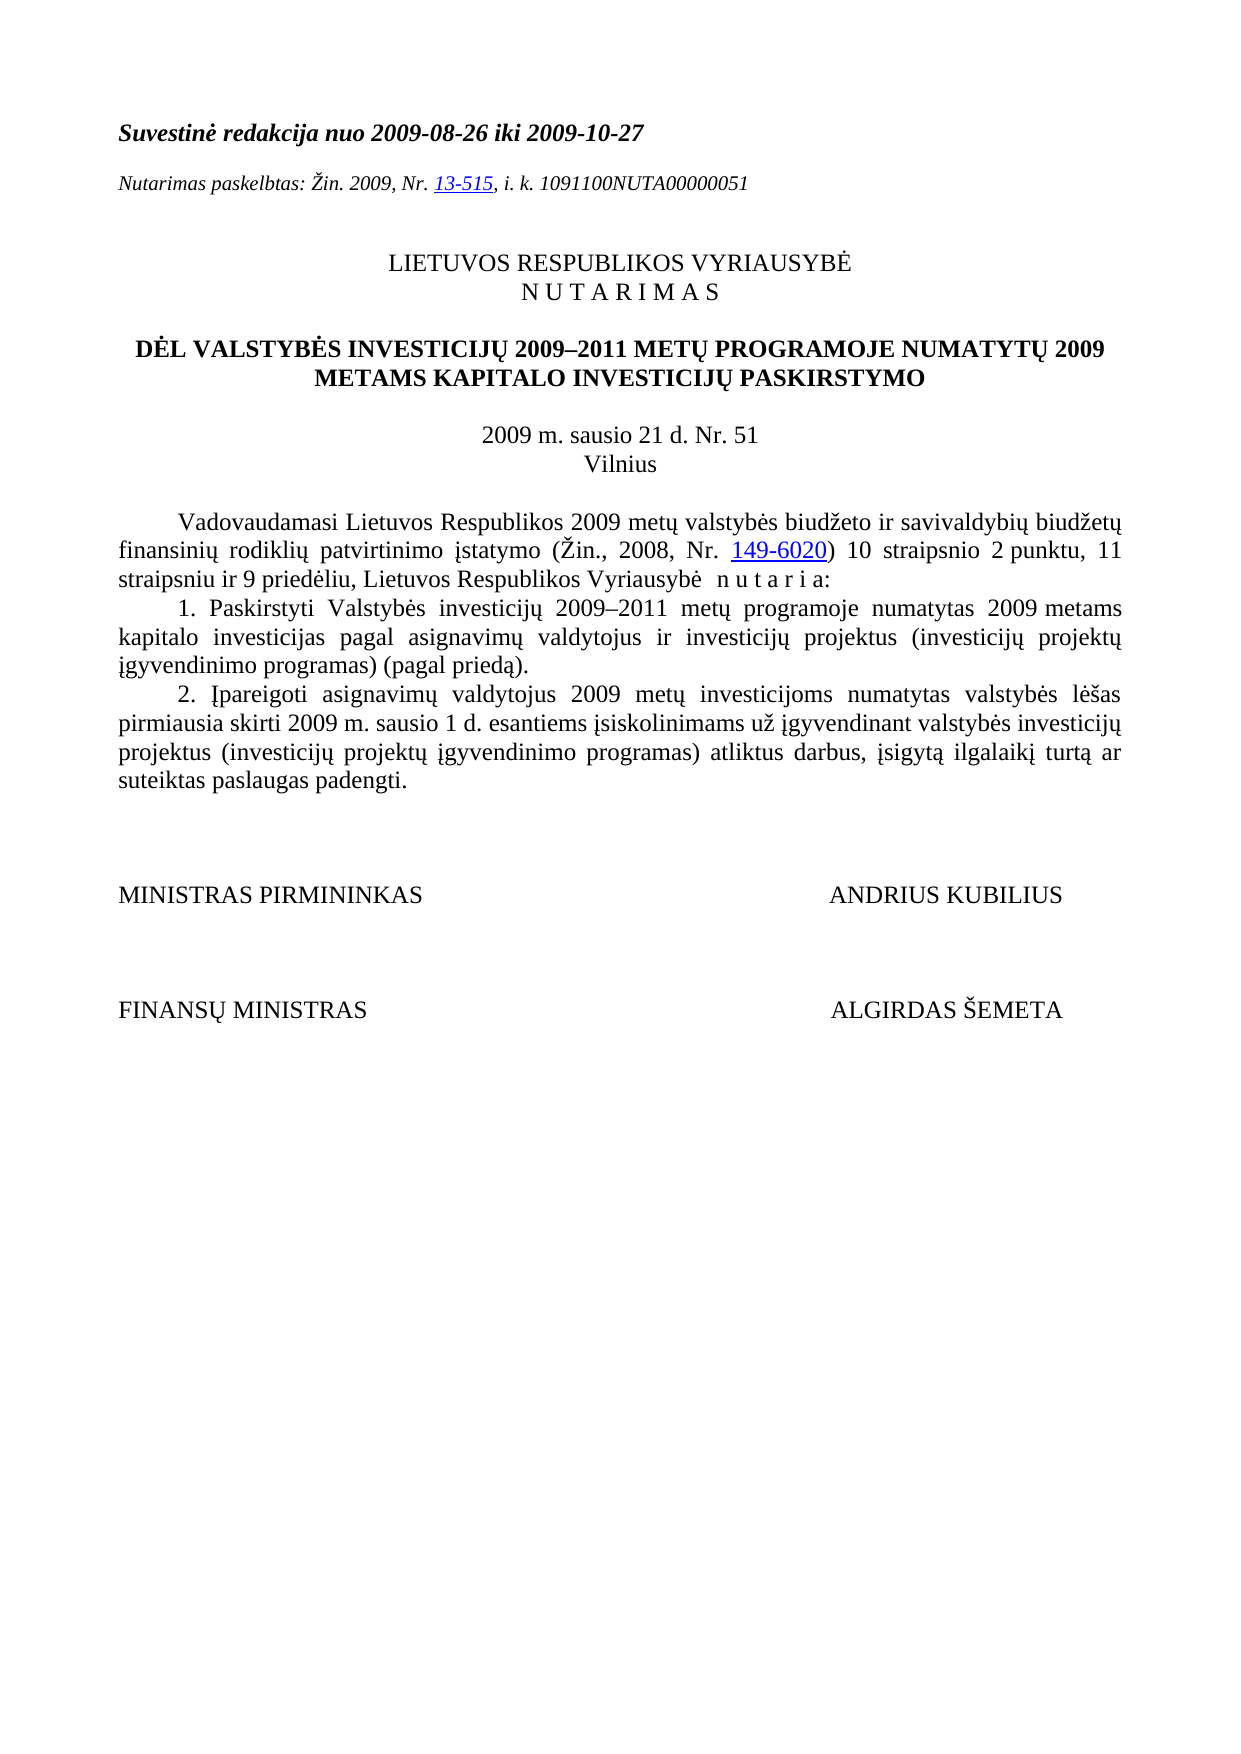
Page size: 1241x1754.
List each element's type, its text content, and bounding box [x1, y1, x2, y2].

text FINANSŲ MINISTRAS ALGIRDAS ŠEMETA [118, 995, 1122, 1024]
text NUTARIMAS [118, 277, 1122, 305]
text Vadovaudamasi Lietuvos Respublikos 2009 metų valstybės biudžeto ir savivaldybių biudžetų finansinių rodiklių patvirtinimo įstatymo (Žin., 2008, Nr. 149-6020) 10 straipsnio 2 punktu, 11 straipsniu ir 9 priedėliu, Lietuvos Respublikos Vyriausybė nutaria: [118, 507, 1122, 593]
text Vilnius [118, 449, 1122, 478]
text 1. Paskirstyti Valstybės investicijų 2009–2011 metų programoje numatytas 2009 metams kapitalo investicijas pagal asignavimų valdytojus ir investicijų projektus (investicijų projektų įgyvendinimo programas) (pagal priedą). [118, 593, 1122, 679]
text 2009 m. sausio 21 d. Nr. 51 [118, 420, 1122, 449]
text Suvestinė redakcija nuo 2009-08-26 iki 2009-10-27 [118, 118, 1122, 147]
subtitle DĖL Valstybės investicijų 2009–2011 metų programoje numatytų 2009 metams kapitalo investicijų paskirstymo [118, 334, 1122, 392]
text Lietuvos Respublikos Vyriausybė [118, 248, 1122, 277]
text 2. Įpareigoti asignavimų valdytojus 2009 metų investicijoms numatytas valstybės lėšas pirmiausia skirti 2009 m. sausio 1 d. esantiems įsiskolinimams už įgyvendinant valstybės investicijų projektus (investicijų projektų įgyvendinimo programas) atliktus darbus, įsigytą ilgalaikį turtą ar suteiktas paslaugas padengti. [118, 679, 1122, 794]
text Nutarimas paskelbtas: Žin. 2009, Nr. 13-515, i. k. 1091100NUTA00000051 [118, 171, 1122, 195]
text MINISTRAS PIRMININKAS ANDRIUS KUBILIUS [118, 880, 1122, 909]
